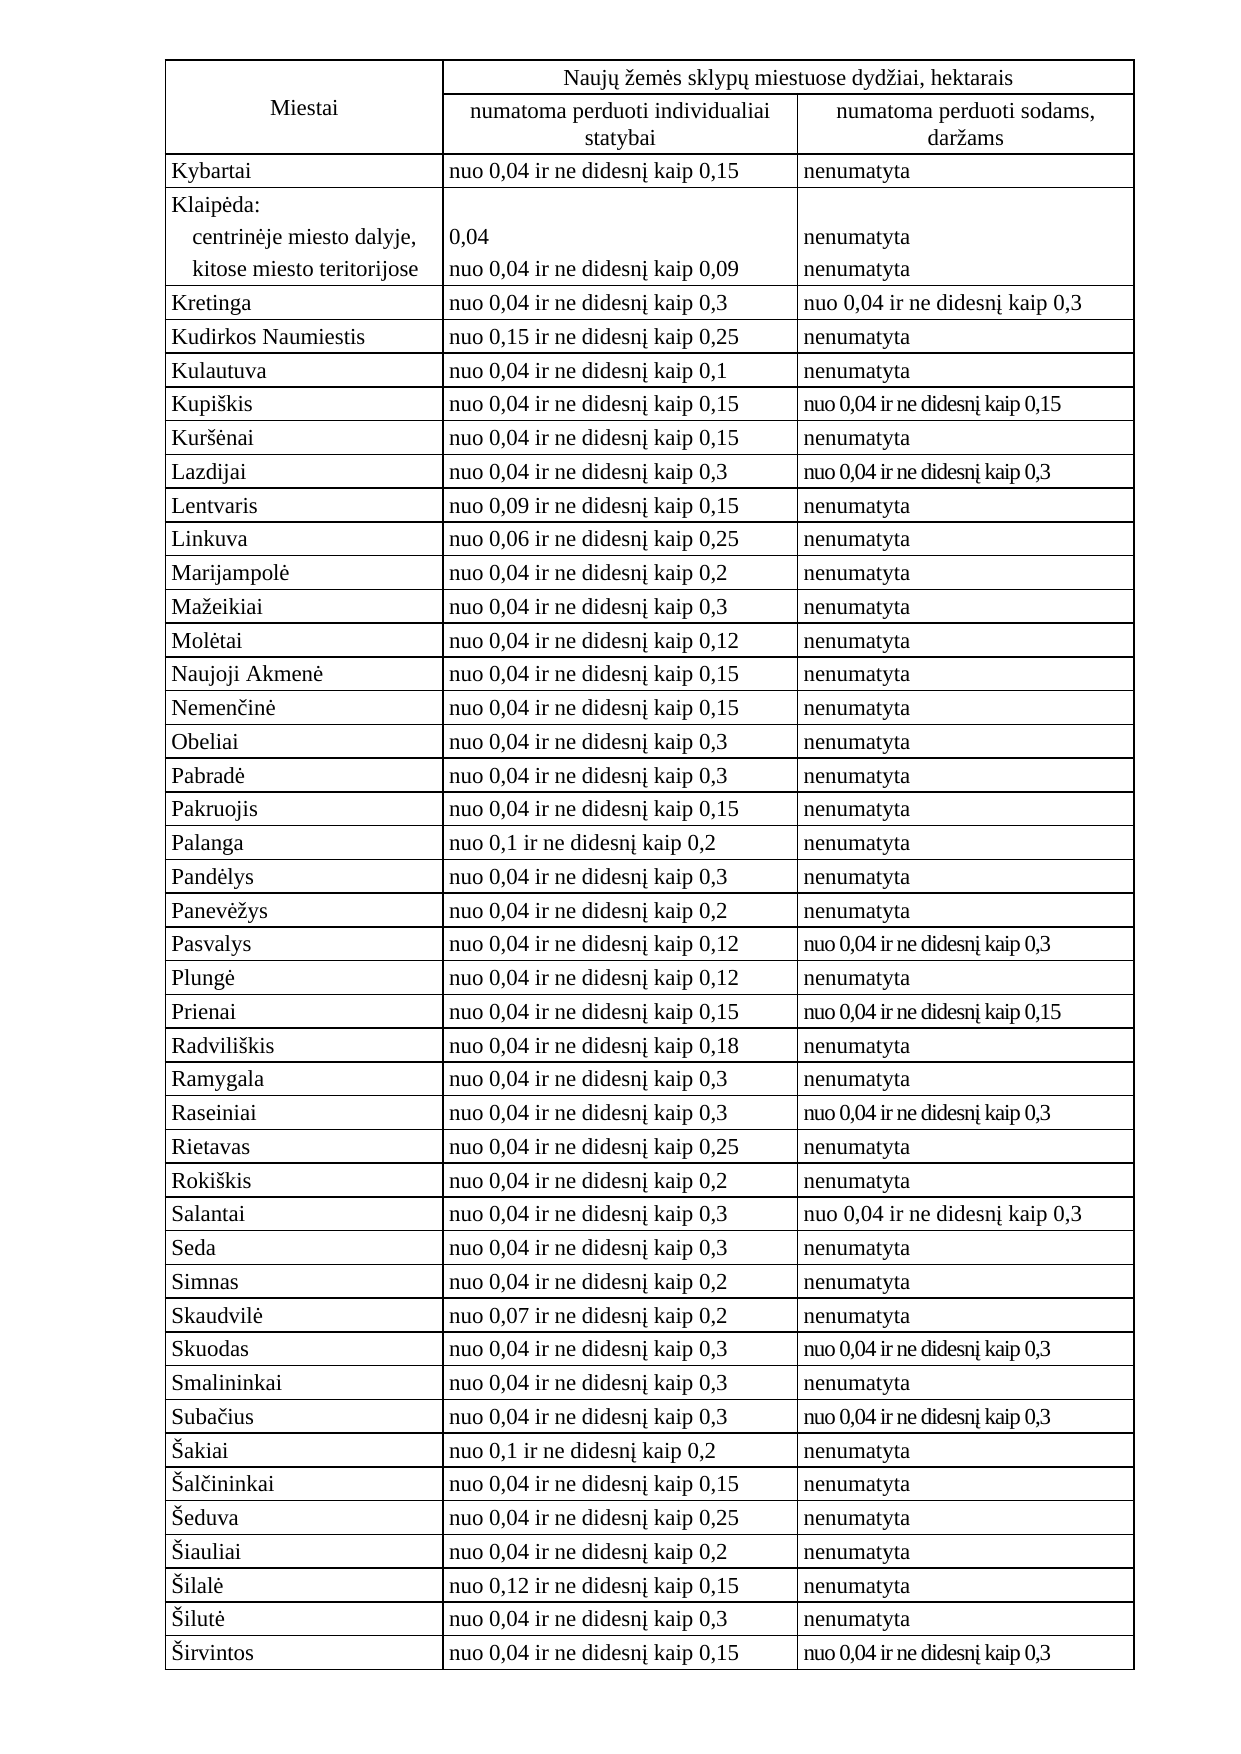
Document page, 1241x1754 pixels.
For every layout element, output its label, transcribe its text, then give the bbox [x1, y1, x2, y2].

table_cell nenumatyta [798, 691, 1133, 723]
table_cell nuo 0,06 ir ne didesnį kaip 0,25 [444, 523, 797, 555]
table_cell Subačius [166, 1400, 442, 1432]
table_cell Palanga [166, 826, 442, 858]
table_cell nenumatyta [798, 624, 1133, 656]
table_cell Kybartai [166, 155, 442, 187]
table_cell nuo 0,04 ir ne didesnį kaip 0,3 [798, 1636, 1133, 1668]
table_cell Molėtai [166, 624, 442, 656]
table_cell Šilutė [166, 1603, 442, 1635]
table_cell nenumatyta [798, 1299, 1133, 1331]
table_cell nenumatyta [798, 590, 1133, 622]
table_cell nuo 0,04 ir ne didesnį kaip 0,09 [444, 253, 797, 285]
table_cell nuo 0,04 ir ne didesnį kaip 0,3 [444, 1400, 797, 1432]
table_cell Nemenčinė [166, 691, 442, 723]
table_cell Simnas [166, 1265, 442, 1297]
table_cell nenumatyta [798, 1231, 1133, 1263]
table_cell nuo 0,04 ir ne didesnį kaip 0,25 [444, 1130, 797, 1162]
table_cell 0,04 [444, 220, 797, 253]
table_cell nuo 0,04 ir ne didesnį kaip 0,3 [444, 1231, 797, 1263]
table_cell Marijampolė [166, 556, 442, 588]
table_cell Kretinga [166, 286, 442, 318]
table_cell nenumatyta [798, 1603, 1133, 1635]
table_cell nuo 0,04 ir ne didesnį kaip 0,3 [444, 725, 797, 757]
table_cell Lazdijai [166, 455, 442, 487]
table_cell nuo 0,12 ir ne didesnį kaip 0,15 [444, 1569, 797, 1601]
table_cell nenumatyta [798, 320, 1133, 352]
table_cell Pabradė [166, 759, 442, 791]
table_cell nuo 0,04 ir ne didesnį kaip 0,3 [444, 759, 797, 791]
table_cell Pakruojis [166, 793, 442, 825]
table_cell nenumatyta [798, 354, 1133, 386]
table_cell Kudirkos Naumiestis [166, 320, 442, 352]
table_cell Kulautuva [166, 354, 442, 386]
table_cell nenumatyta [798, 1434, 1133, 1466]
table_header Naujų žemės sklypų miestuose dydžiai, hektarais [444, 61, 1133, 93]
table_cell nenumatyta [798, 155, 1133, 187]
table_cell nuo 0,04 ir ne didesnį kaip 0,3 [444, 860, 797, 892]
table_cell Raseiniai [166, 1096, 442, 1128]
table_cell nenumatyta [798, 860, 1133, 892]
table_cell nuo 0,04 ir ne didesnį kaip 0,25 [444, 1501, 797, 1533]
table_cell nenumatyta [798, 1501, 1133, 1533]
table_cell Lentvaris [166, 489, 442, 521]
table_cell nenumatyta [798, 1535, 1133, 1567]
table_cell nenumatyta [798, 421, 1133, 453]
table_cell Skaudvilė [166, 1299, 442, 1331]
table_cell Plungė [166, 961, 442, 993]
table_cell nuo 0,04 ir ne didesnį kaip 0,15 [444, 388, 797, 420]
table_cell Linkuva [166, 523, 442, 555]
table_cell Prienai [166, 995, 442, 1027]
table_cell [444, 188, 797, 220]
table_cell numatoma perduoti individualiai statybai [444, 95, 797, 153]
table_cell nuo 0,04 ir ne didesnį kaip 0,3 [444, 1603, 797, 1635]
table_cell Smalininkai [166, 1366, 442, 1398]
table_cell Mažeikiai [166, 590, 442, 622]
table_cell nuo 0,04 ir ne didesnį kaip 0,15 [444, 155, 797, 187]
table_cell nuo 0,15 ir ne didesnį kaip 0,25 [444, 320, 797, 352]
table_cell nuo 0,04 ir ne didesnį kaip 0,3 [444, 1333, 797, 1365]
table_cell nuo 0,04 ir ne didesnį kaip 0,3 [444, 1198, 797, 1230]
table_cell nuo 0,1 ir ne didesnį kaip 0,2 [444, 826, 797, 858]
table_cell centrinėje miesto dalyje, [166, 220, 442, 253]
table_cell Rokiškis [166, 1164, 442, 1196]
table_cell nuo 0,04 ir ne didesnį kaip 0,3 [444, 286, 797, 318]
table_cell Obeliai [166, 725, 442, 757]
table_cell nenumatyta [798, 793, 1133, 825]
table_cell Šilalė [166, 1569, 442, 1601]
table_cell nuo 0,04 ir ne didesnį kaip 0,3 [444, 455, 797, 487]
table_cell nenumatyta [798, 759, 1133, 791]
table_cell nenumatyta [798, 1164, 1133, 1196]
table_header Miestai [166, 61, 442, 153]
table_cell nenumatyta [798, 1063, 1133, 1095]
table_cell nuo 0,04 ir ne didesnį kaip 0,3 [444, 1366, 797, 1398]
table_cell Kupiškis [166, 388, 442, 420]
table_cell Klaipėda: [166, 188, 442, 220]
table_cell Šiauliai [166, 1535, 442, 1567]
table_cell nenumatyta [798, 658, 1133, 690]
table_cell Rietavas [166, 1130, 442, 1162]
table_cell nuo 0,04 ir ne didesnį kaip 0,12 [444, 624, 797, 656]
table_cell nuo 0,1 ir ne didesnį kaip 0,2 [444, 1434, 797, 1466]
table_cell numatoma perduoti sodams, daržams [798, 95, 1133, 153]
table_cell Šakiai [166, 1434, 442, 1466]
table_cell Kuršėnai [166, 421, 442, 453]
table_cell nenumatyta [798, 489, 1133, 521]
table_cell nenumatyta [798, 725, 1133, 757]
table_cell Panevėžys [166, 894, 442, 926]
table_cell nuo 0,04 ir ne didesnį kaip 0,18 [444, 1029, 797, 1061]
table_cell nuo 0,04 ir ne didesnį kaip 0,15 [444, 1468, 797, 1500]
table_cell nuo 0,04 ir ne didesnį kaip 0,3 [798, 455, 1133, 487]
table_cell nuo 0,04 ir ne didesnį kaip 0,3 [798, 1400, 1133, 1432]
table_cell nuo 0,04 ir ne didesnį kaip 0,15 [798, 388, 1133, 420]
table_cell Šeduva [166, 1501, 442, 1533]
table_cell nuo 0,04 ir ne didesnį kaip 0,15 [798, 995, 1133, 1027]
table_cell nuo 0,04 ir ne didesnį kaip 0,15 [444, 995, 797, 1027]
table_cell Ramygala [166, 1063, 442, 1095]
table_cell nuo 0,04 ir ne didesnį kaip 0,3 [444, 1096, 797, 1128]
table_cell nenumatyta [798, 556, 1133, 588]
table_cell nuo 0,04 ir ne didesnį kaip 0,12 [444, 928, 797, 960]
table_cell Širvintos [166, 1636, 442, 1668]
table_cell nenumatyta [798, 523, 1133, 555]
table_cell nuo 0,04 ir ne didesnį kaip 0,2 [444, 1164, 797, 1196]
table_cell Radviliškis [166, 1029, 442, 1061]
table_cell nuo 0,04 ir ne didesnį kaip 0,1 [444, 354, 797, 386]
table_cell nuo 0,04 ir ne didesnį kaip 0,2 [444, 1535, 797, 1567]
table_cell nenumatyta [798, 1029, 1133, 1061]
table_cell nenumatyta [798, 1569, 1133, 1601]
table_cell nenumatyta [798, 894, 1133, 926]
table_cell nenumatyta [798, 1265, 1133, 1297]
table_cell nenumatyta [798, 1130, 1133, 1162]
table_cell Šalčininkai [166, 1468, 442, 1500]
table_cell Seda [166, 1231, 442, 1263]
table_cell nuo 0,04 ir ne didesnį kaip 0,3 [798, 286, 1133, 318]
table_cell nuo 0,04 ir ne didesnį kaip 0,2 [444, 894, 797, 926]
table_cell nenumatyta [798, 253, 1133, 285]
table_cell nuo 0,04 ir ne didesnį kaip 0,3 [798, 1333, 1133, 1365]
table_cell Pasvalys [166, 928, 442, 960]
table_cell nuo 0,04 ir ne didesnį kaip 0,15 [444, 421, 797, 453]
table_cell nuo 0,04 ir ne didesnį kaip 0,15 [444, 1636, 797, 1668]
table_cell nenumatyta [798, 220, 1133, 253]
table_cell Naujoji Akmenė [166, 658, 442, 690]
table_cell nuo 0,04 ir ne didesnį kaip 0,3 [798, 928, 1133, 960]
table_cell kitose miesto teritorijose [166, 253, 442, 285]
table_cell nuo 0,09 ir ne didesnį kaip 0,15 [444, 489, 797, 521]
table_cell [798, 188, 1133, 220]
table_cell nuo 0,04 ir ne didesnį kaip 0,12 [444, 961, 797, 993]
table_cell Pandėlys [166, 860, 442, 892]
table_cell nenumatyta [798, 826, 1133, 858]
table_cell nenumatyta [798, 1468, 1133, 1500]
table_cell nuo 0,04 ir ne didesnį kaip 0,3 [444, 590, 797, 622]
table_cell nuo 0,04 ir ne didesnį kaip 0,2 [444, 1265, 797, 1297]
table_cell nenumatyta [798, 1366, 1133, 1398]
table_cell nuo 0,04 ir ne didesnį kaip 0,15 [444, 658, 797, 690]
table_cell Skuodas [166, 1333, 442, 1365]
table_cell nuo 0,04 ir ne didesnį kaip 0,2 [444, 556, 797, 588]
table_cell Salantai [166, 1198, 442, 1230]
table_cell nenumatyta [798, 961, 1133, 993]
table_cell nuo 0,04 ir ne didesnį kaip 0,3 [798, 1198, 1133, 1230]
table_cell nuo 0,04 ir ne didesnį kaip 0,3 [444, 1063, 797, 1095]
table_cell nuo 0,04 ir ne didesnį kaip 0,3 [798, 1096, 1133, 1128]
table_cell nuo 0,04 ir ne didesnį kaip 0,15 [444, 691, 797, 723]
table_cell nuo 0,07 ir ne didesnį kaip 0,2 [444, 1299, 797, 1331]
table_cell nuo 0,04 ir ne didesnį kaip 0,15 [444, 793, 797, 825]
